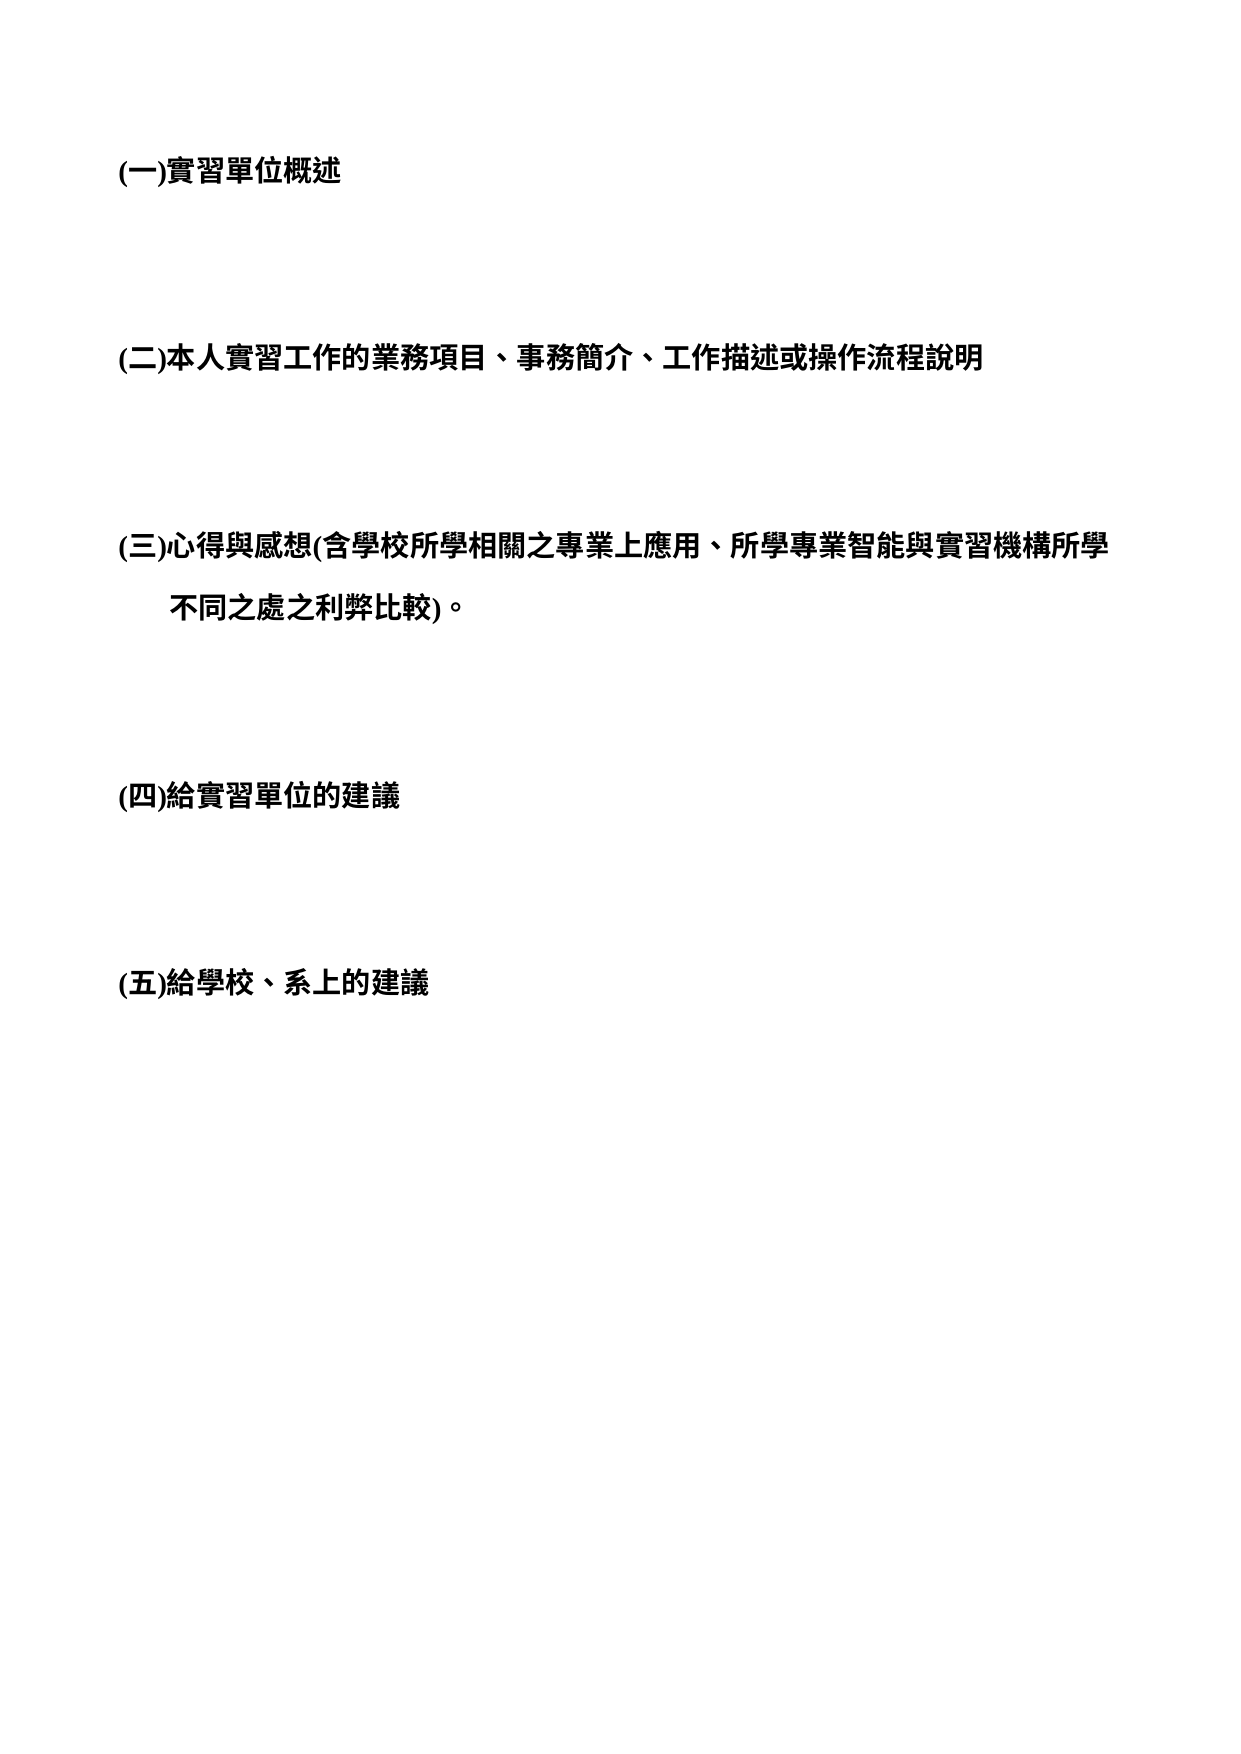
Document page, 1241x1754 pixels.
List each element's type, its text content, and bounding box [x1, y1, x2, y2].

text (一)實習單位概述 [118, 127, 1122, 189]
text (三)心得與感想(含學校所學相關之專業上應用、所學專業智能與實習機構所學不同之處之利弊比較)。 [118, 502, 1122, 627]
text (二)本人實習工作的業務項目、事務簡介、工作描述或操作流程說明 [118, 314, 1122, 377]
text (五)給學校、系上的建議 [118, 939, 1122, 1002]
text (四)給實習單位的建議 [118, 752, 1122, 814]
